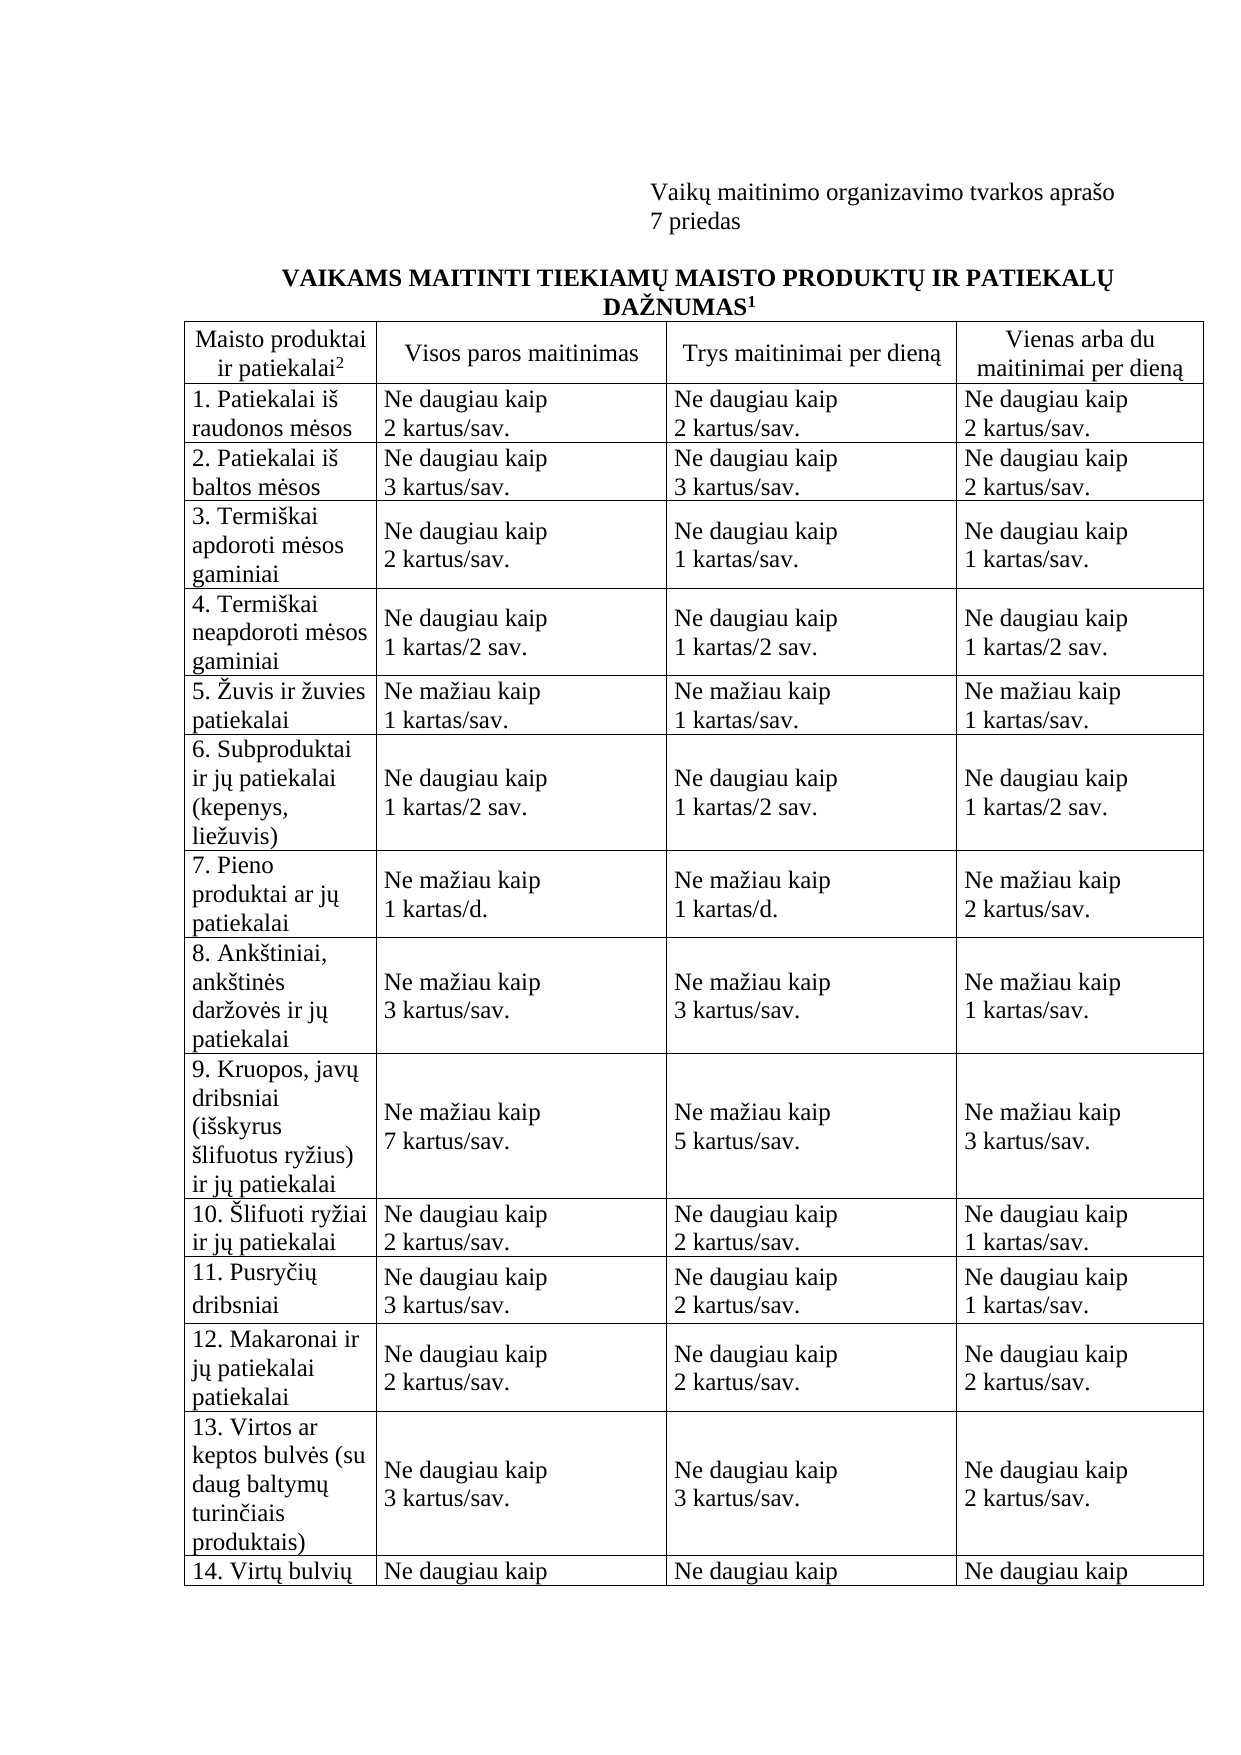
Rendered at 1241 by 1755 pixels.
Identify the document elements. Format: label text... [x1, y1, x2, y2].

table_cell Ne mažiau kaip 1 kartas/sav. [957, 676, 1203, 733]
table_cell Ne daugiau kaip 2 kartus/sav. [377, 501, 666, 588]
table_cell Ne daugiau kaip 1 kartas/sav. [957, 1199, 1203, 1256]
table_cell Ne mažiau kaip 1 kartas/sav. [377, 676, 666, 733]
table_header Vienas arba du maitinimai per dieną [957, 322, 1203, 383]
table_cell 14. Virtų bulvių [185, 1556, 376, 1585]
table_cell 13. Virtos ar keptos bulvės (su daug baltymų turinčiais produktais) [185, 1412, 376, 1555]
table_cell Ne daugiau kaip 1 kartas/sav. [667, 501, 956, 588]
table_cell Ne daugiau kaip 2 kartus/sav. [667, 1199, 956, 1256]
table_cell 1. Patiekalai iš raudonos mėsos [185, 384, 376, 442]
text VAIKAMS MAITINTI TIEKIAMŲ MAISTO PRODUKTŲ IR PATIEKALŲ DAŽNUMAS1 [177, 263, 1181, 321]
table_cell 8. Ankštiniai, ankštinės daržovės ir jų patiekalai [185, 938, 376, 1053]
table_cell Ne daugiau kaip 3 kartus/sav. [377, 1257, 666, 1323]
table_cell Ne daugiau kaip 1 kartas/2 sav. [957, 735, 1203, 849]
table_cell 6. Subproduktai ir jų patiekalai (kepenys, liežuvis) [185, 735, 376, 849]
table_cell Ne mažiau kaip 2 kartus/sav. [957, 851, 1203, 937]
table_cell Ne mažiau kaip 3 kartus/sav. [957, 1054, 1203, 1198]
table_cell Ne daugiau kaip 1 kartas/2 sav. [957, 589, 1203, 675]
table_cell Ne daugiau kaip 1 kartas/2 sav. [377, 589, 666, 675]
table_cell Ne mažiau kaip 1 kartas/sav. [667, 676, 956, 733]
text Vaikų maitinimo organizavimo tvarkos aprašo [177, 177, 1181, 206]
table_cell Ne daugiau kaip [377, 1556, 666, 1585]
table_header Trys maitinimai per dieną [667, 322, 956, 383]
table_cell Ne mažiau kaip 3 kartus/sav. [667, 938, 956, 1053]
table_cell Ne mažiau kaip 1 kartas/d. [377, 851, 666, 937]
table_header Maisto produktai ir patiekalai2 [185, 322, 376, 383]
text 7 priedas [177, 206, 1181, 235]
table_cell Ne daugiau kaip 2 kartus/sav. [667, 384, 956, 442]
table_cell 5. Žuvis ir žuvies patiekalai [185, 676, 376, 733]
table_cell 10. Šlifuoti ryžiai ir jų patiekalai [185, 1199, 376, 1256]
table_cell Ne daugiau kaip 2 kartus/sav. [957, 443, 1203, 500]
table_cell 4. Termiškai neapdoroti mėsos gaminiai [185, 589, 376, 675]
table_cell Ne daugiau kaip 3 kartus/sav. [377, 1412, 666, 1555]
table_cell Ne mažiau kaip 1 kartas/d. [667, 851, 956, 937]
table_cell 7. Pieno produktai ar jų patiekalai [185, 851, 376, 937]
table_cell Ne daugiau kaip 2 kartus/sav. [957, 1412, 1203, 1555]
table_cell 3. Termiškai apdoroti mėsos gaminiai [185, 501, 376, 588]
table_cell Ne daugiau kaip 1 kartas/2 sav. [377, 735, 666, 849]
table_cell Ne daugiau kaip 2 kartus/sav. [377, 1324, 666, 1411]
table_cell Ne daugiau kaip 2 kartus/sav. [957, 384, 1203, 442]
table_cell Ne daugiau kaip 3 kartus/sav. [377, 443, 666, 500]
table_cell Ne daugiau kaip 1 kartas/sav. [957, 1257, 1203, 1323]
table_cell Ne daugiau kaip 2 kartus/sav. [377, 1199, 666, 1256]
table_cell Ne daugiau kaip 3 kartus/sav. [667, 1412, 956, 1555]
table_cell Ne daugiau kaip [957, 1556, 1203, 1585]
table_cell Ne mažiau kaip 7 kartus/sav. [377, 1054, 666, 1198]
table_cell Ne daugiau kaip [667, 1556, 956, 1585]
table_cell 12. Makaronai ir jų patiekalai patiekalai [185, 1324, 376, 1411]
table_cell Ne daugiau kaip 2 kartus/sav. [377, 384, 666, 442]
table_cell Ne mažiau kaip 1 kartas/sav. [957, 938, 1203, 1053]
table_cell 11. Pusryčių dribsniai [185, 1257, 376, 1323]
table_cell 9. Kruopos, javų dribsniai (išskyrus šlifuotus ryžius) ir jų patiekalai [185, 1054, 376, 1198]
table_cell Ne daugiau kaip 1 kartas/2 sav. [667, 735, 956, 849]
table_cell Ne daugiau kaip 2 kartus/sav. [667, 1257, 956, 1323]
table_cell Ne mažiau kaip 5 kartus/sav. [667, 1054, 956, 1198]
table_cell Ne daugiau kaip 1 kartas/sav. [957, 501, 1203, 588]
table_header Visos paros maitinimas [377, 322, 666, 383]
table_cell Ne daugiau kaip 3 kartus/sav. [667, 443, 956, 500]
table_cell Ne daugiau kaip 1 kartas/2 sav. [667, 589, 956, 675]
table_cell 2. Patiekalai iš baltos mėsos [185, 443, 376, 500]
table_cell Ne daugiau kaip 2 kartus/sav. [957, 1324, 1203, 1411]
table_cell Ne daugiau kaip 2 kartus/sav. [667, 1324, 956, 1411]
table_cell Ne mažiau kaip 3 kartus/sav. [377, 938, 666, 1053]
